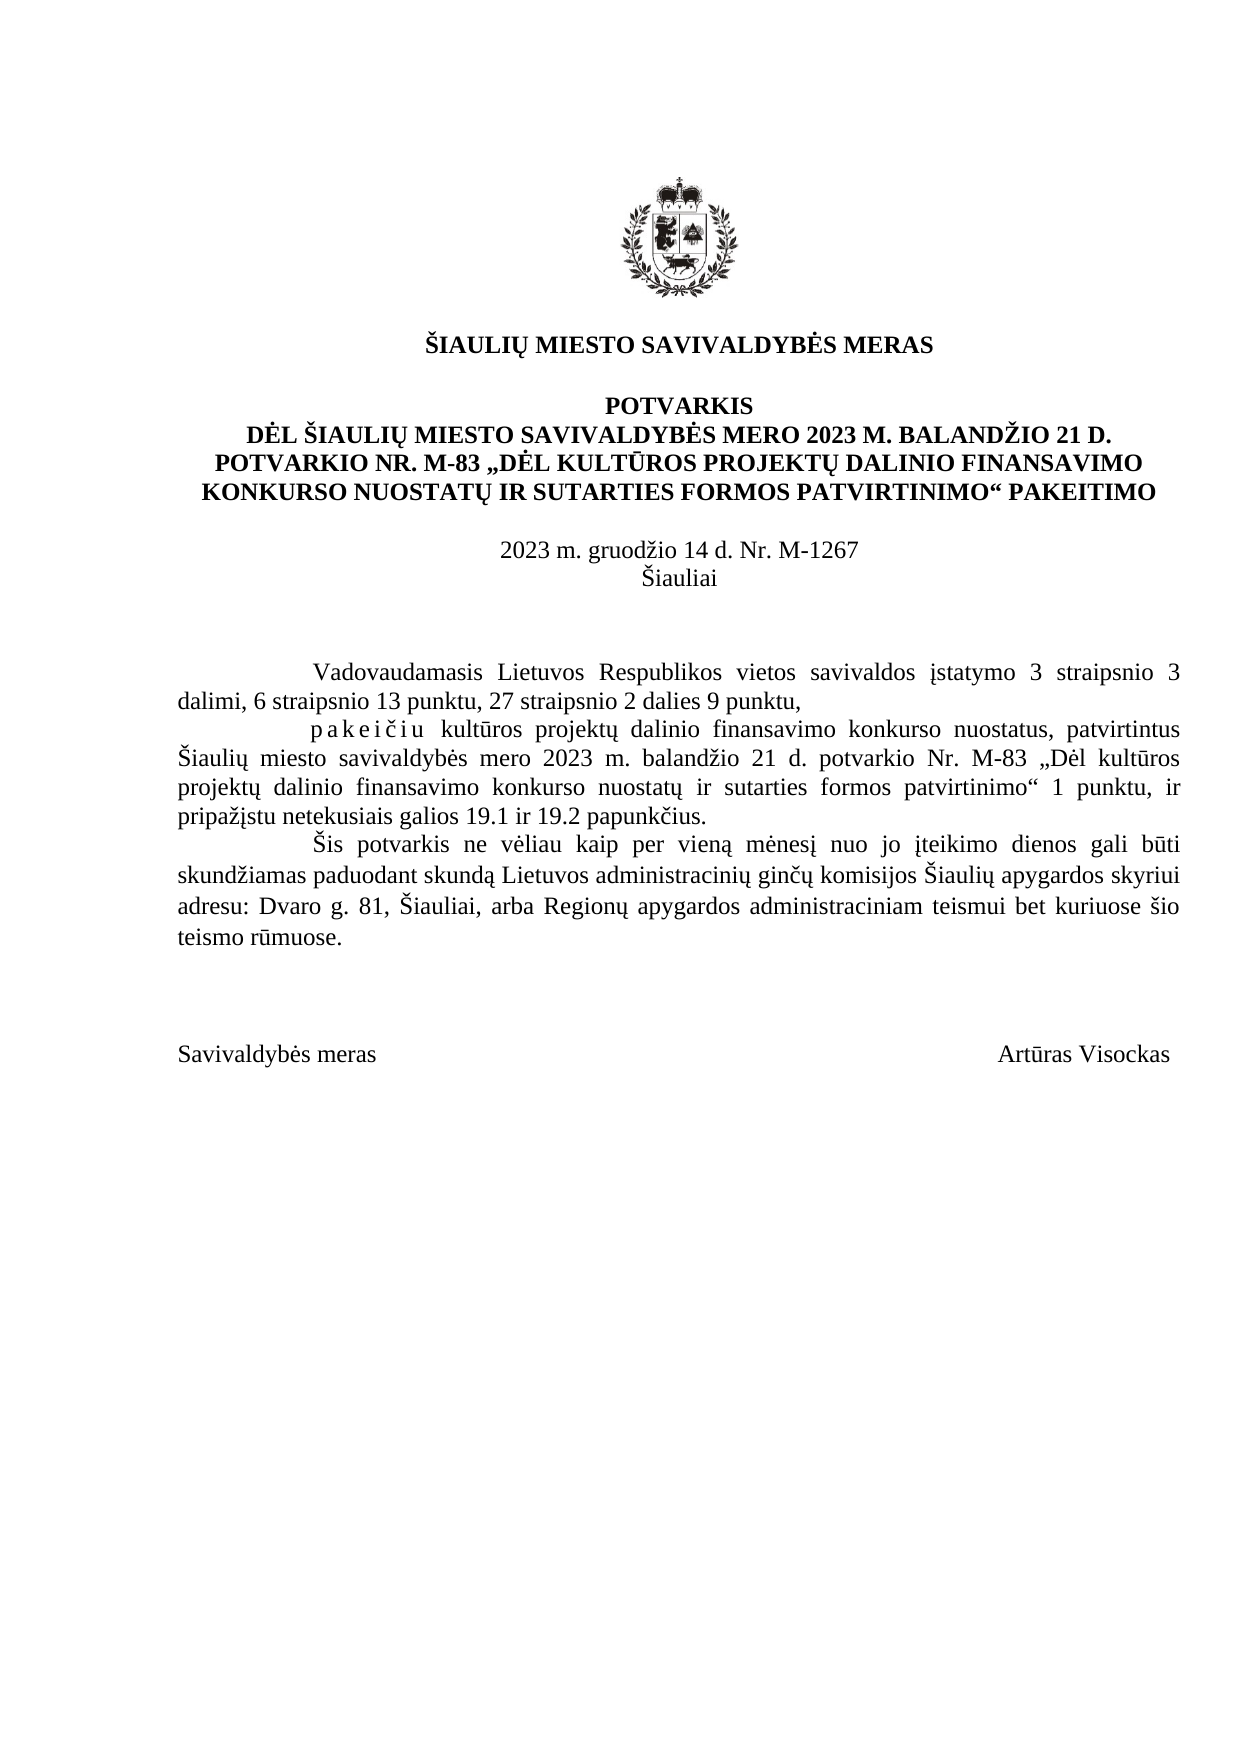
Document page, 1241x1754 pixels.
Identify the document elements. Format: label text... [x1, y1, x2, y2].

text DĖL ŠIAULIŲ MIESTO SAVIVALDYBĖS MERO 2023 M. BALANDŽIO 21 D. POTVARKIO NR. M-83 „DĖL KULTŪROS PROJEKTŲ DALINIO FINANSAVIMO KONKURSO NUOSTATŲ IR SUTARTIES FORMOS PATVIRTINIMO“ PAKEITIMO [177, 420, 1181, 506]
text Šiauliai [177, 563, 1181, 592]
text pakeičiu kultūros projektų dalinio finansavimo konkurso nuostatus, patvirtintus Šiaulių miesto savivaldybės mero 2023 m. balandžio 21 d. potvarkio Nr. M-83 „Dėl kultūros projektų dalinio finansavimo konkurso nuostatų ir sutarties formos patvirtinimo“ 1 punktu, ir pripažįstu netekusiais galios 19.1 ir 19.2 papunkčius. [177, 714, 1181, 829]
text 2023 m. gruodžio 14 d. Nr. M-1267 [177, 535, 1181, 563]
text POTVARKIS [177, 391, 1181, 420]
text Vadovaudamasis Lietuvos Respublikos vietos savivaldos įstatymo 3 straipsnio 3 dalimi, 6 straipsnio 13 punktu, 27 straipsnio 2 dalies 9 punktu, [177, 657, 1181, 714]
text Šis potvarkis ne vėliau kaip per vieną mėnesį nuo jo įteikimo dienos gali būti skundžiamas paduodant skundą Lietuvos administracinių ginčų komisijos Šiaulių apygardos skyriui adresu: Dvaro g. 81, Šiauliai, arba Regionų apygardos administraciniam teismui bet kuriuose šio teismo rūmuose. [177, 829, 1181, 951]
text ŠIAULIŲ MIESTO SAVIVALDYBĖS MERAS [177, 330, 1181, 359]
text Savivaldybės meras Artūras Visockas [177, 1039, 1181, 1067]
